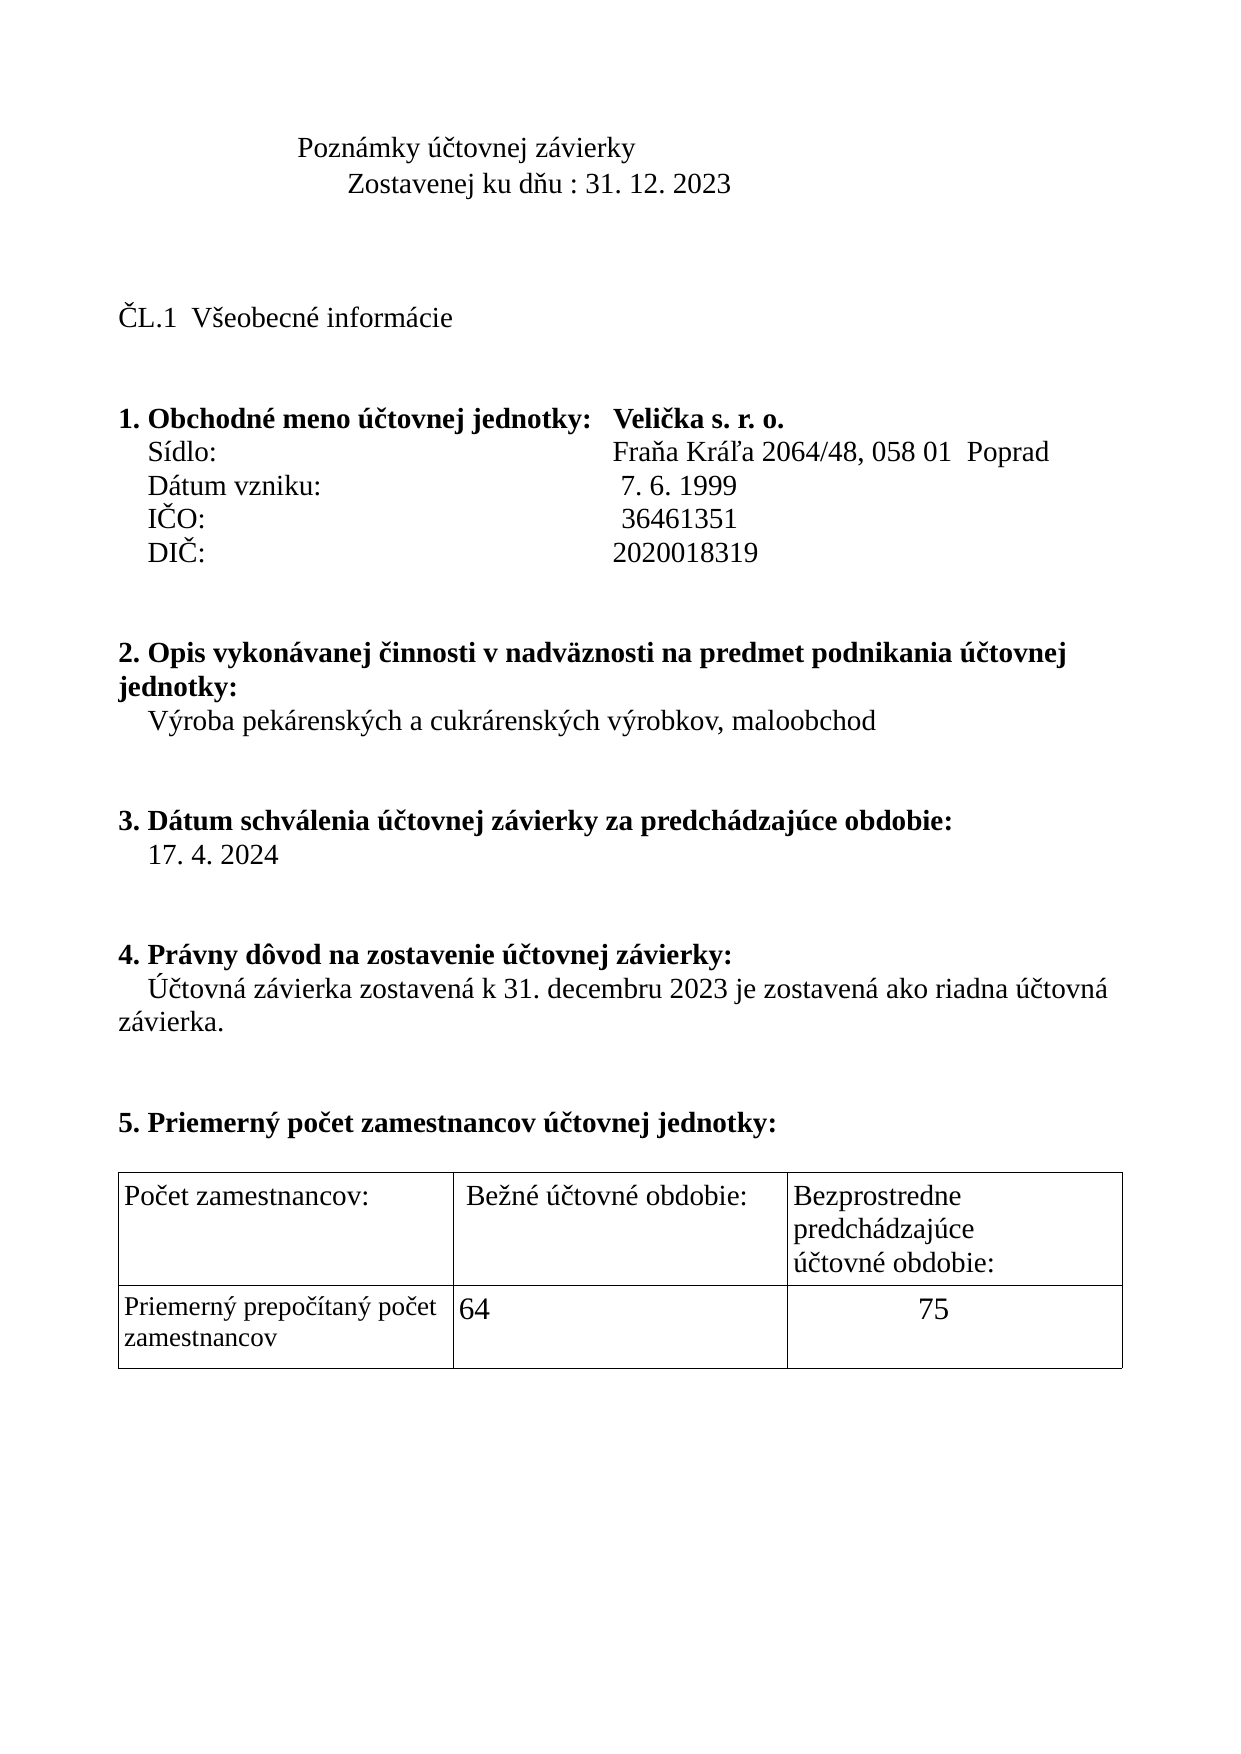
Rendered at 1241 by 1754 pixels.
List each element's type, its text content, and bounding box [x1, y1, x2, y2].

text 2. Opis vykonávanej činnosti v nadväznosti na predmet podnikania účtovnej jednotky: [118, 636, 1122, 703]
text Účtovná závierka zostavená k 31. decembru 2023 je zostavená ako riadna účtovná závierka. [118, 971, 1122, 1038]
text Zostavenej ku dňu : 31. 12. 2023 [118, 166, 1122, 199]
text 17. 4. 2024 [118, 837, 1122, 870]
table_header Bežné účtovné obdobie: [454, 1173, 787, 1284]
text Poznámky účtovnej závierky [118, 118, 1122, 166]
table_header Bezprostredne predchádzajúce účtovné obdobie: [788, 1173, 1122, 1284]
table_cell 75 [788, 1286, 1122, 1368]
text ČL.1 Všeobecné informácie [118, 300, 1122, 334]
text Sídlo: Fraňa Kráľa 2064/48, 058 01 Poprad [118, 434, 1122, 468]
text Dátum vzniku: 7. 6. 1999 [118, 468, 1122, 501]
text 4. Právny dôvod na zostavenie účtovnej závierky: [118, 937, 1122, 971]
table_cell Priemerný prepočítaný počet zamestnancov [119, 1286, 453, 1368]
text 3. Dátum schválenia účtovnej závierky za predchádzajúce obdobie: [118, 803, 1122, 837]
text Výroba pekárenských a cukrárenských výrobkov, maloobchod [118, 703, 1122, 736]
table_cell 64 [454, 1286, 787, 1368]
text 5. Priemerný počet zamestnancov účtovnej jednotky: [118, 1105, 1122, 1139]
text DIČ: 2020018319 [118, 535, 1122, 568]
table_header Počet zamestnancov: [119, 1173, 453, 1284]
text IČO: 36461351 [118, 501, 1122, 535]
text 1. Obchodné meno účtovnej jednotky: Velička s. r. o. [118, 401, 1122, 434]
